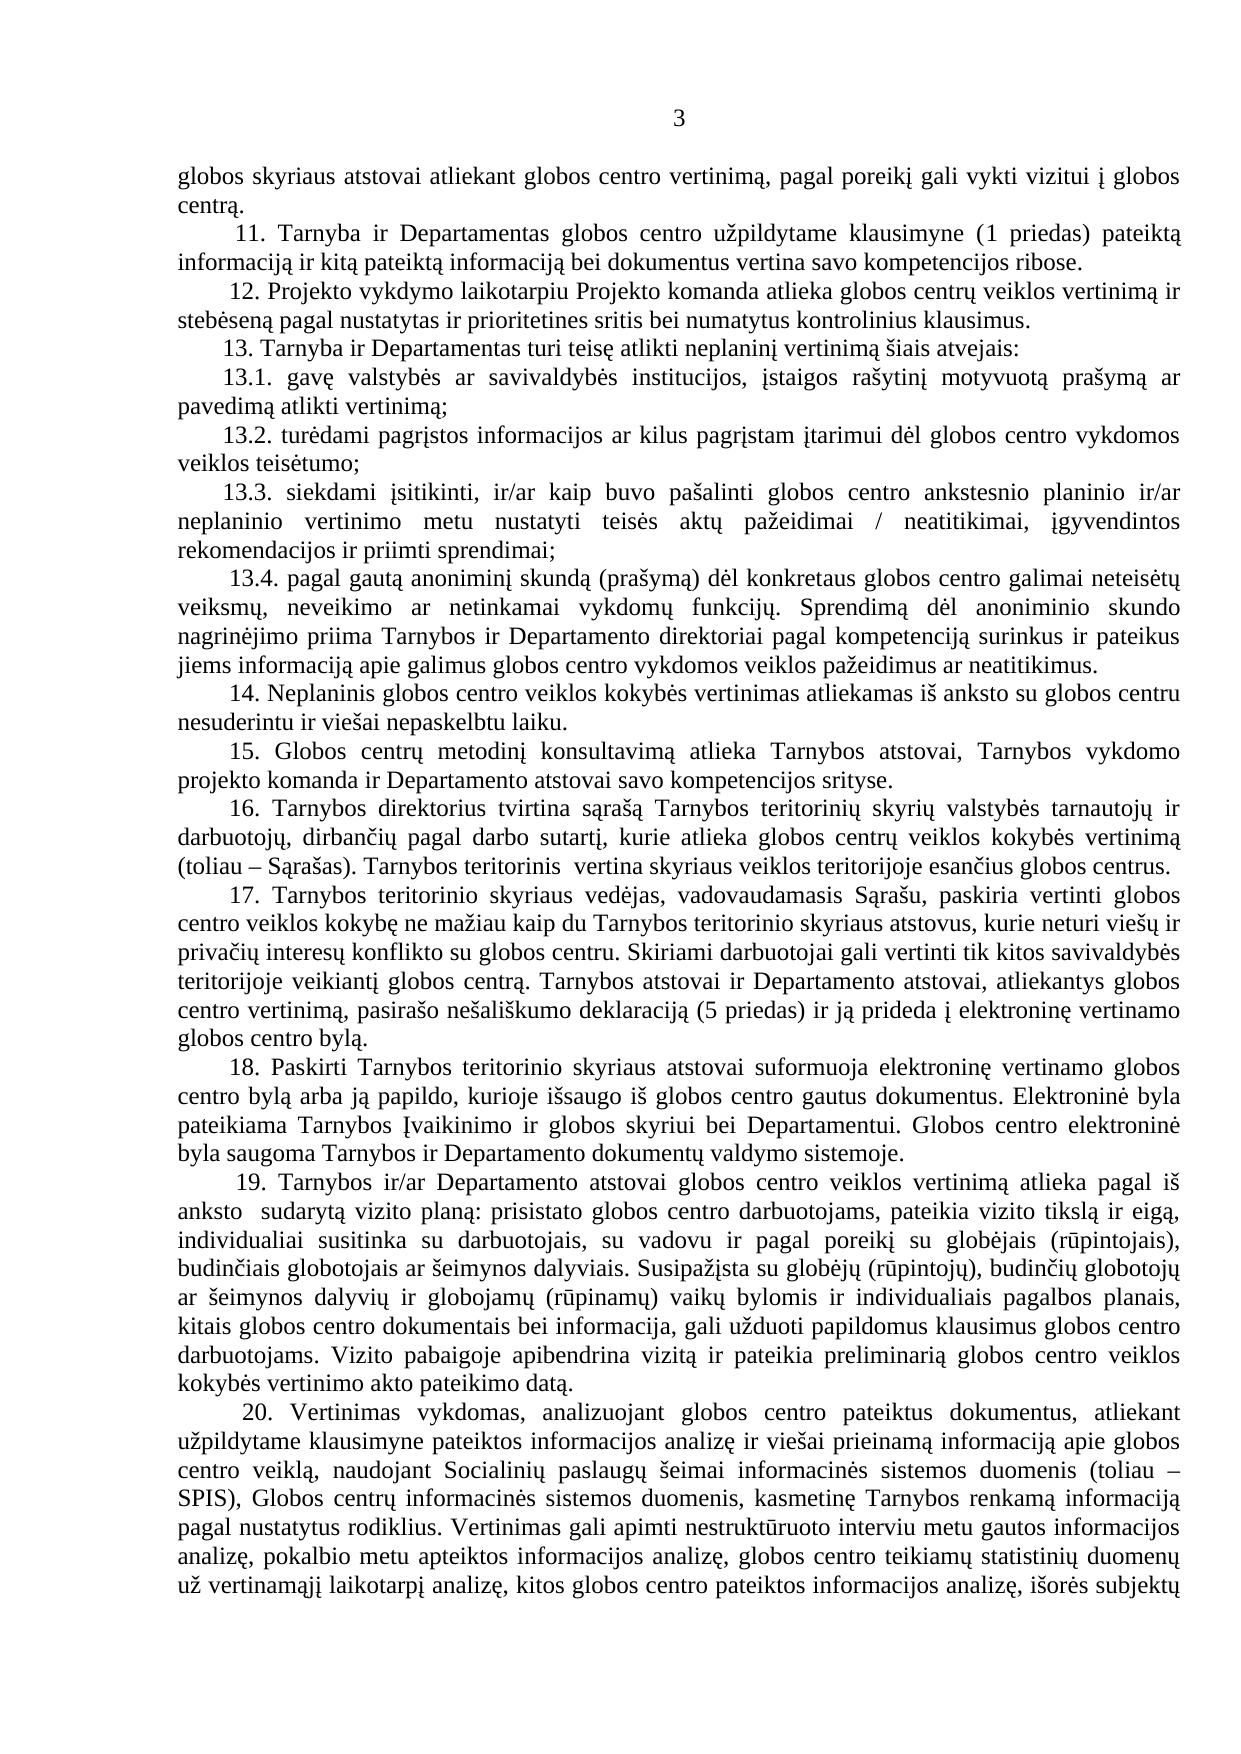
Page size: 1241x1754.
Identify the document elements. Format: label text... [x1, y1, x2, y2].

text 13.4. pagal gautą anoniminį skundą (prašymą) dėl konkretaus globos centro galimai neteisėtų veiksmų, neveikimo ar netinkamai vykdomų funkcijų. Sprendimą dėl anoniminio skundo nagrinėjimo priima Tarnybos ir Departamento direktoriai pagal kompetenciją surinkus ir pateikus jiems informaciją apie galimus globos centro vykdomos veiklos pažeidimus ar neatitikimus. [177, 563, 1181, 678]
text 13.3. siekdami įsitikinti, ir/ar kaip buvo pašalinti globos centro ankstesnio planinio ir/ar neplaninio vertinimo metu nustatyti teisės aktų pažeidimai / neatitikimai, įgyvendintos rekomendacijos ir priimti sprendimai; [177, 477, 1181, 563]
text 16. Tarnybos direktorius tvirtina sąrašą Tarnybos teritorinių skyrių valstybės tarnautojų ir darbuotojų, dirbančių pagal darbo sutartį, kurie atlieka globos centrų veiklos kokybės vertinimą (toliau – Sąrašas). Tarnybos teritorinis vertina skyriaus veiklos teritorijoje esančius globos centrus. [177, 793, 1181, 880]
text 13.2. turėdami pagrįstos informacijos ar kilus pagrįstam įtarimui dėl globos centro vykdomos veiklos teisėtumo; [177, 420, 1181, 477]
text 13. Tarnyba ir Departamentas turi teisę atlikti neplaninį vertinimą šiais atvejais: [177, 333, 1181, 362]
text globos skyriaus atstovai atliekant globos centro vertinimą, pagal poreikį gali vykti vizitui į globos centrą. [177, 161, 1181, 218]
text 11. Tarnyba ir Departamentas globos centro užpildytame klausimyne (1 priedas) pateiktą informaciją ir kitą pateiktą informaciją bei dokumentus vertina savo kompetencijos ribose. [177, 218, 1181, 276]
text 17. Tarnybos teritorinio skyriaus vedėjas, vadovaudamasis Sąrašu, paskiria vertinti globos centro veiklos kokybę ne mažiau kaip du Tarnybos teritorinio skyriaus atstovus, kurie neturi viešų ir privačių interesų konflikto su globos centru. Skiriami darbuotojai gali vertinti tik kitos savivaldybės teritorijoje veikiantį globos centrą. Tarnybos atstovai ir Departamento atstovai, atliekantys globos centro vertinimą, pasirašo nešališkumo deklaraciją (5 priedas) ir ją prideda į elektroninę vertinamo globos centro bylą. [177, 880, 1181, 1052]
text 13.1. gavę valstybės ar savivaldybės institucijos, įstaigos rašytinį motyvuotą prašymą ar pavedimą atlikti vertinimą; [177, 362, 1181, 420]
text 14. Neplaninis globos centro veiklos kokybės vertinimas atliekamas iš anksto su globos centru nesuderintu ir viešai nepaskelbtu laiku. [177, 678, 1181, 736]
text 20. Vertinimas vykdomas, analizuojant globos centro pateiktus dokumentus, atliekant užpildytame klausimyne pateiktos informacijos analizę ir viešai prieinamą informaciją apie globos centro veiklą, naudojant Socialinių paslaugų šeimai informacinės sistemos duomenis (toliau – SPIS), Globos centrų informacinės sistemos duomenis, kasmetinę Tarnybos renkamą informaciją pagal nustatytus rodiklius. Vertinimas gali apimti nestruktūruoto interviu metu gautos informacijos analizę, pokalbio metu apteiktos informacijos analizę, globos centro teikiamų statistinių duomenų už vertinamąjį laikotarpį analizę, kitos globos centro pateiktos informacijos analizę, išorės subjektų [177, 1397, 1181, 1598]
text 12. Projekto vykdymo laikotarpiu Projekto komanda atlieka globos centrų veiklos vertinimą ir stebėseną pagal nustatytas ir prioritetines sritis bei numatytus kontrolinius klausimus. [177, 276, 1181, 333]
text 18. Paskirti Tarnybos teritorinio skyriaus atstovai suformuoja elektroninę vertinamo globos centro bylą arba ją papildo, kurioje išsaugo iš globos centro gautus dokumentus. Elektroninė byla pateikiama Tarnybos Įvaikinimo ir globos skyriui bei Departamentui. Globos centro elektroninė byla saugoma Tarnybos ir Departamento dokumentų valdymo sistemoje. [177, 1052, 1181, 1167]
text 15. Globos centrų metodinį konsultavimą atlieka Tarnybos atstovai, Tarnybos vykdomo projekto komanda ir Departamento atstovai savo kompetencijos srityse. [177, 736, 1181, 793]
text 19. Tarnybos ir/ar Departamento atstovai globos centro veiklos vertinimą atlieka pagal iš anksto sudarytą vizito planą: prisistato globos centro darbuotojams, pateikia vizito tikslą ir eigą, individualiai susitinka su darbuotojais, su vadovu ir pagal poreikį su globėjais (rūpintojais), budinčiais globotojais ar šeimynos dalyviais. Susipažįsta su globėjų (rūpintojų), budinčių globotojų ar šeimynos dalyvių ir globojamų (rūpinamų) vaikų bylomis ir individualiais pagalbos planais, kitais globos centro dokumentais bei informacija, gali užduoti papildomus klausimus globos centro darbuotojams. Vizito pabaigoje apibendrina vizitą ir pateikia preliminarią globos centro veiklos kokybės vertinimo akto pateikimo datą. [177, 1167, 1181, 1397]
